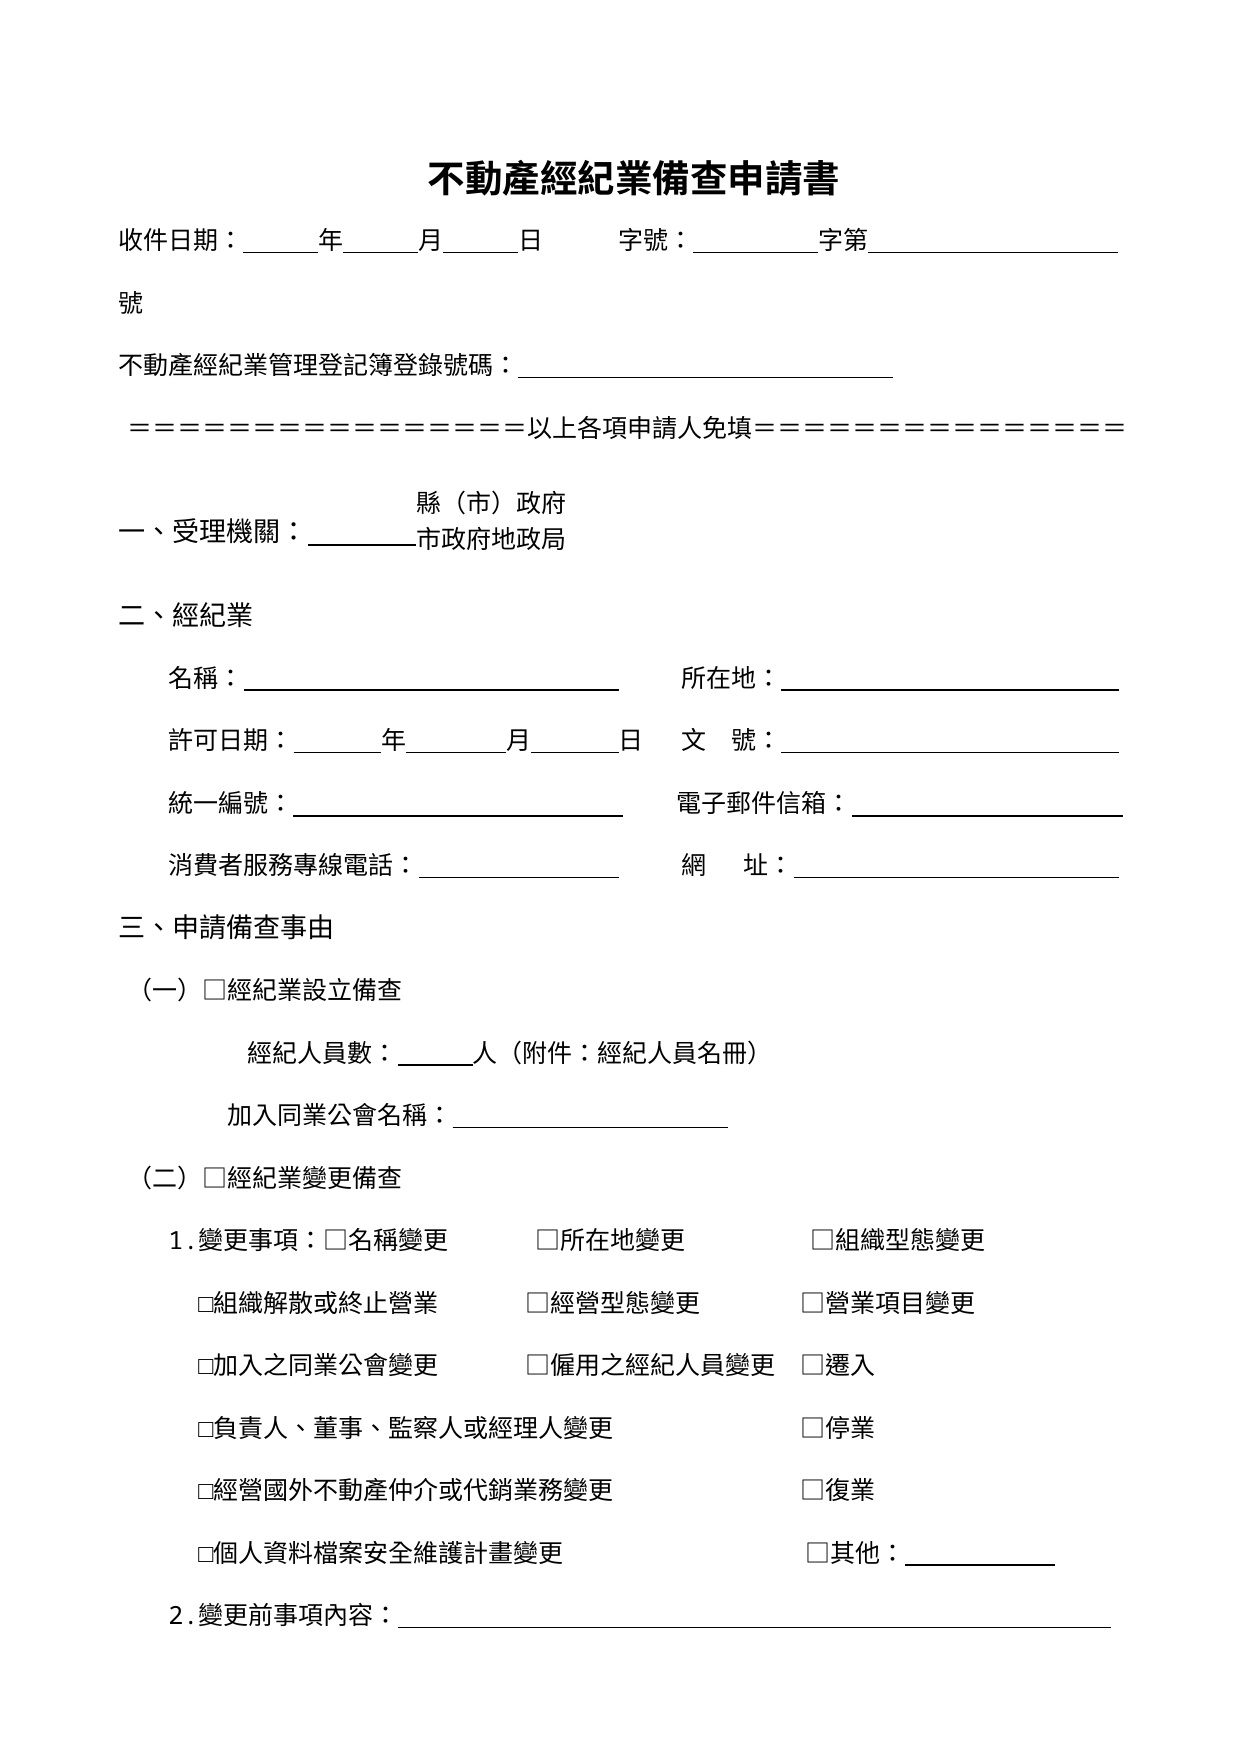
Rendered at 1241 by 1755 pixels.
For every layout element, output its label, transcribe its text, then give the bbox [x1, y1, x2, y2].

text □組織解散或終止營業 □經營型態變更 □營業項目變更 [168, 1259, 1137, 1322]
text 加入同業公會名稱： [118, 1072, 1137, 1134]
text □個人資料檔案安全維護計畫變更 □其他： [168, 1509, 1137, 1572]
text ＝＝＝＝＝＝＝＝＝＝＝＝＝＝＝＝以上各項申請人免填＝＝＝＝＝＝＝＝＝＝＝＝＝＝＝ [118, 384, 1137, 447]
text □負責人、董事、監察人或經理人變更 □停業 [168, 1384, 1137, 1447]
text 一、受理機關： 縣（市）政府市政府地政局 [118, 447, 1137, 572]
text □加入之同業公會變更 □僱用之經紀人員變更 □遷入 [168, 1322, 1137, 1384]
text 統一編號： 電子郵件信箱： [168, 759, 1137, 822]
text 不動產經紀業備查申請書 [118, 134, 1137, 197]
text 二、經紀業 [118, 572, 1137, 634]
text 消費者服務專線電話： 網 址： [168, 822, 1137, 884]
text 經紀人員數： 人（附件：經紀人員名冊） [113, 1009, 1137, 1072]
text □經營國外不動產仲介或代銷業務變更 □復業 [168, 1447, 1137, 1509]
text 許可日期： 年 月 日 文 號： [168, 697, 1137, 759]
text （一）□經紀業設立備查 [113, 947, 1137, 1009]
text 不動產經紀業管理登記簿登錄號碼： [118, 322, 1137, 384]
text （二）□經紀業變更備查 [113, 1134, 1137, 1197]
text 1.變更事項：□名稱變更 □所在地變更 □組織型態變更 [168, 1197, 1137, 1259]
text 2.變更前事項內容： [168, 1572, 1137, 1634]
text 三、申請備查事由 [118, 884, 1137, 947]
text 收件日期： 年 月 日 字號： 字第 號 [118, 197, 1137, 322]
text 名稱： 所在地： [168, 634, 1137, 697]
